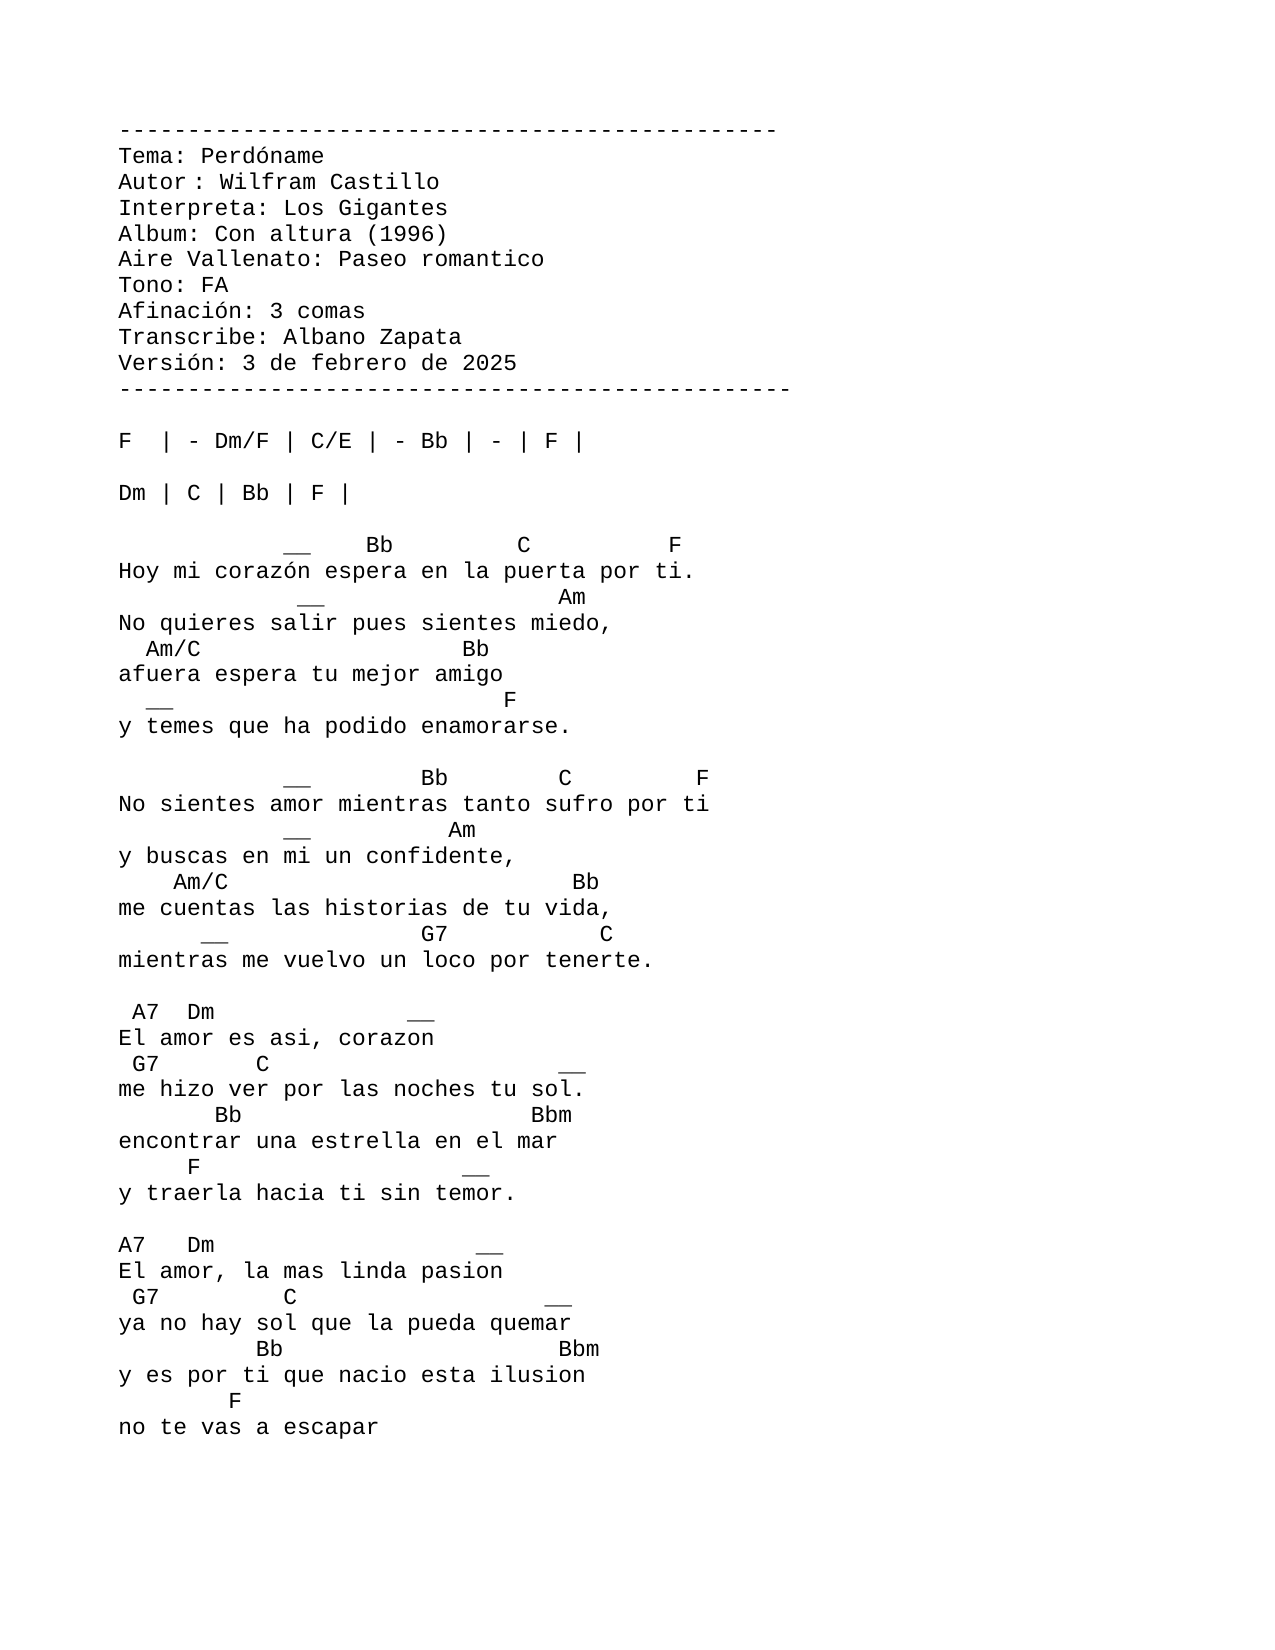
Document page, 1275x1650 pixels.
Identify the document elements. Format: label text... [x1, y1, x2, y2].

text ya no hay sol que la pueda quemar [118, 1311, 1157, 1337]
text A7 Dm __ [118, 1233, 1157, 1259]
text mientras me vuelvo un loco por tenerte. [118, 948, 1157, 974]
text El amor es asi, corazon [118, 1026, 1157, 1052]
text Am/C Bb [118, 637, 1157, 663]
text Album: Con altura (1996) [118, 222, 1157, 248]
text ------------------------------------------------ [118, 118, 1157, 144]
text F [118, 1389, 1157, 1415]
text Versión: 3 de febrero de 2025 [118, 352, 1157, 377]
text __ Am [118, 585, 1157, 611]
text Am/C Bb [118, 870, 1157, 896]
text me cuentas las historias de tu vida, [118, 896, 1157, 922]
text __ G7 C [118, 922, 1157, 948]
text F __ [118, 1156, 1157, 1182]
text __ Am [118, 818, 1157, 844]
text Interpreta: Los Gigantes [118, 196, 1157, 222]
text Bb Bbm [118, 1104, 1157, 1130]
text El amor, la mas linda pasion [118, 1259, 1157, 1285]
text No sientes amor mientras tanto sufro por ti [118, 792, 1157, 818]
text Afinación: 3 comas [118, 300, 1157, 326]
text Dm | C | Bb | F | [118, 481, 1157, 507]
text y traerla hacia ti sin temor. [118, 1182, 1157, 1207]
text G7 C __ [118, 1052, 1157, 1078]
text afuera espera tu mejor amigo [118, 663, 1157, 689]
text Autor : Wilfram Castillo [118, 170, 1157, 196]
text No quieres salir pues sientes miedo, [118, 611, 1157, 637]
text Aire Vallenato: Paseo romantico [118, 248, 1157, 274]
text Tema: Perdóname [118, 144, 1157, 170]
text y temes que ha podido enamorarse. [118, 715, 1157, 741]
text Tono: FA [118, 274, 1157, 300]
text __ F [118, 689, 1157, 715]
text encontrar una estrella en el mar [118, 1130, 1157, 1156]
text Hoy mi corazón espera en la puerta por ti. [118, 559, 1157, 585]
text y es por ti que nacio esta ilusion [118, 1363, 1157, 1389]
text __ Bb C F [118, 767, 1157, 792]
text no te vas a escapar [118, 1415, 1157, 1441]
text G7 C __ [118, 1285, 1157, 1311]
text y buscas en mi un confidente, [118, 844, 1157, 870]
text ------------------------------------------------- [118, 377, 1157, 403]
text A7 Dm __ [118, 1000, 1157, 1026]
text Bb Bbm [118, 1337, 1157, 1363]
text Transcribe: Albano Zapata [118, 326, 1157, 352]
text __ Bb C F [118, 533, 1157, 559]
text F | - Dm/F | C/E | - Bb | - | F | [118, 429, 1157, 455]
text me hizo ver por las noches tu sol. [118, 1078, 1157, 1104]
